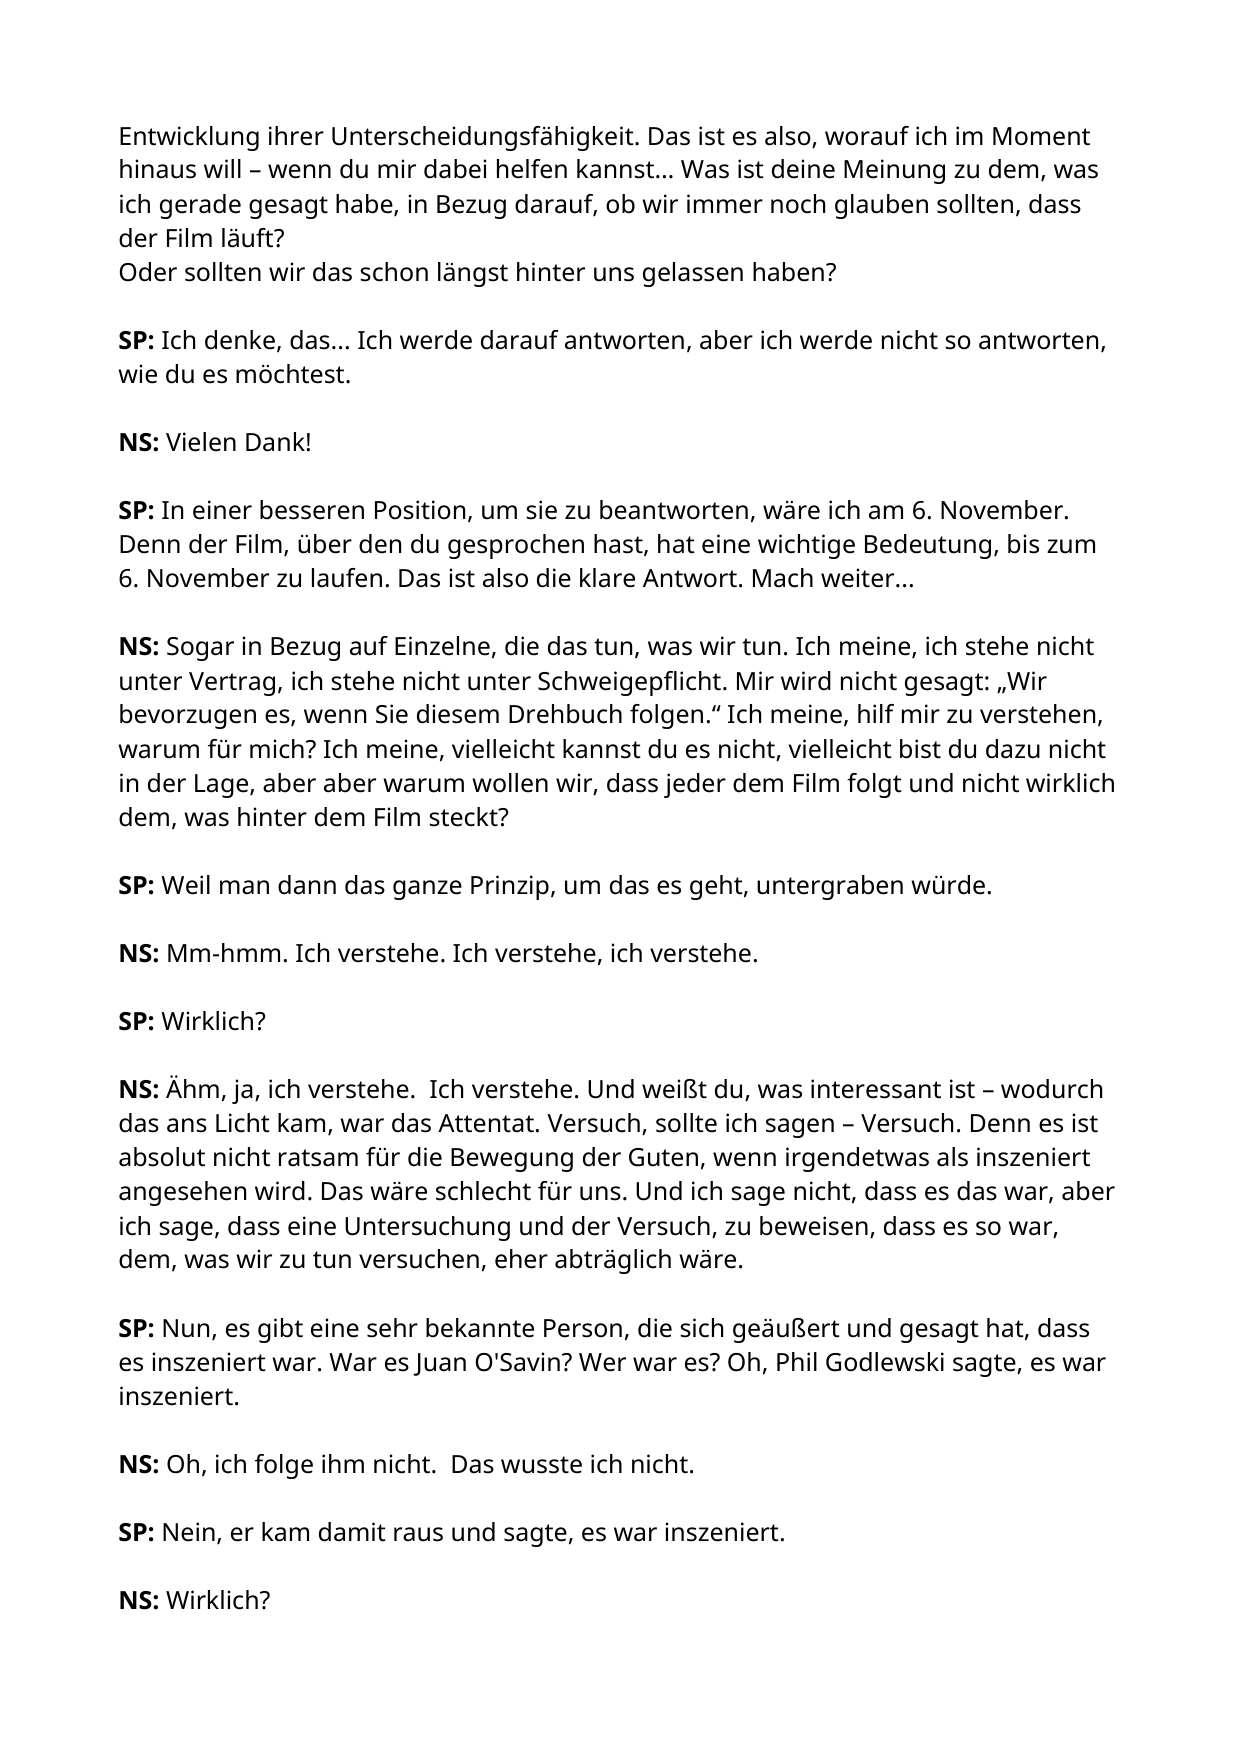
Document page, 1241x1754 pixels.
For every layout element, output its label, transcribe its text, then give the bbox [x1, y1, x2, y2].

text SP: Wirklich? [118, 1004, 1122, 1038]
text SP: Ich denke, das... Ich werde darauf antworten, aber ich werde nicht so antworten, wie du es möchtest. [118, 322, 1122, 391]
text NS: Wirklich? [118, 1583, 1122, 1617]
text SP: Weil man dann das ganze Prinzip, um das es geht, untergraben würde. [118, 867, 1122, 902]
text Entwicklung ihrer Unterscheidungsfähigkeit. Das ist es also, worauf ich im Moment hinaus will – wenn du mir dabei helfen kannst… Was ist deine Meinung zu dem, was ich gerade gesagt habe, in Bezug darauf, ob wir immer noch glauben sollten, dass der Film läuft? [118, 118, 1122, 254]
text SP: Nun, es gibt eine sehr bekannte Person, die sich geäußert und gesagt hat, dass es inszeniert war. War es Juan O'Savin? Wer war es? Oh, Phil Godlewski sagte, es war inszeniert. [118, 1310, 1122, 1412]
text SP: Nein, er kam damit raus und sagte, es war inszeniert. [118, 1515, 1122, 1549]
text NS: Vielen Dank! [118, 425, 1122, 459]
text NS: Sogar in Bezug auf Einzelne, die das tun, was wir tun. Ich meine, ich stehe nicht unter Vertrag, ich stehe nicht unter Schweigepflicht. Mir wird nicht gesagt: „Wir bevorzugen es, wenn Sie diesem Drehbuch folgen.“ Ich meine, hilf mir zu verstehen, warum für mich? Ich meine, vielleicht kannst du es nicht, vielleicht bist du dazu nicht in der Lage, aber aber warum wollen wir, dass jeder dem Film folgt und nicht wirklich dem, was hinter dem Film steckt? [118, 629, 1122, 833]
text NS: Oh, ich folge ihm nicht. Das wusste ich nicht. [118, 1447, 1122, 1481]
text Oder sollten wir das schon längst hinter uns gelassen haben? [118, 254, 1122, 288]
text NS: Mm-hmm. Ich verstehe. Ich verstehe, ich verstehe. [118, 936, 1122, 970]
text NS: Ähm, ja, ich verstehe. Ich verstehe. Und weißt du, was interessant ist – wodurch das ans Licht kam, war das Attentat. Versuch, sollte ich sagen – Versuch. Denn es ist absolut nicht ratsam für die Bewegung der Guten, wenn irgendetwas als inszeniert angesehen wird. Das wäre schlecht für uns. Und ich sage nicht, dass es das war, aber ich sage, dass eine Untersuchung und der Versuch, zu beweisen, dass es so war, dem, was wir zu tun versuchen, eher abträglich wäre. [118, 1072, 1122, 1276]
text SP: In einer besseren Position, um sie zu beantworten, wäre ich am 6. November. Denn der Film, über den du gesprochen hast, hat eine wichtige Bedeutung, bis zum 6. November zu laufen. Das ist also die klare Antwort. Mach weiter... [118, 493, 1122, 595]
